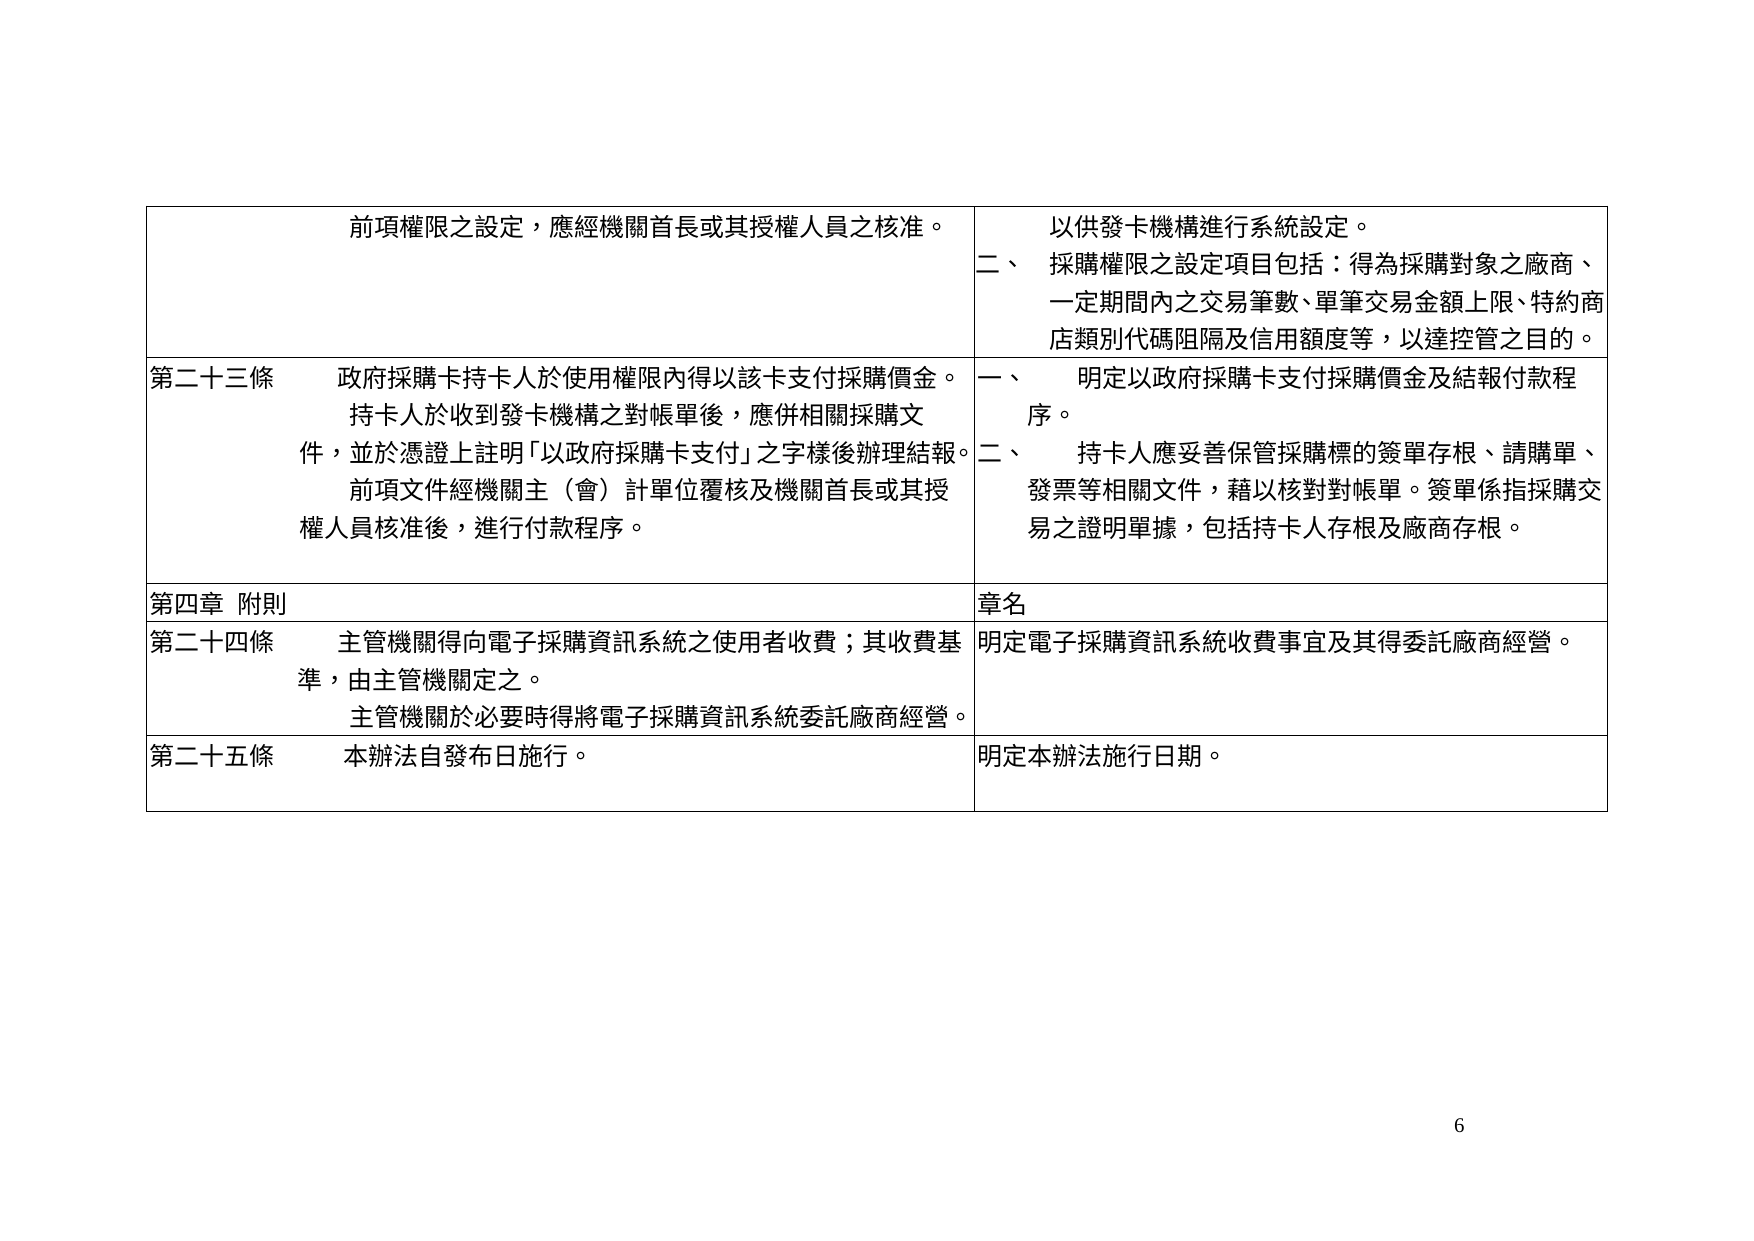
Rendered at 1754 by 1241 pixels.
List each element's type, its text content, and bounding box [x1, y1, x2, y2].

table_cell 明定以政府採購卡支付採購價金及結報付款程序。 持卡人應妥善保管採購標的簽單存根、請購單、發票等相關文件，藉以核對對帳單。簽單係指採購交易之證明單據，包括持卡人存根及廠商存根。 [975, 358, 1607, 583]
table_cell 第四章 附則 [147, 584, 974, 621]
table_cell 政府採購卡持卡人於使用權限內得以該卡支付採購價金。 持卡人於收到發卡機構之對帳單後，應併相關採購文件，並於憑證上註明「以政府採購卡支付」之字樣後辦理結報。 前項文件經機關主（會）計單位覆核及機關首長或其授權人員核准後，進行付款程序。 [147, 358, 974, 583]
table_cell 明定本辦法施行日期。 [975, 736, 1607, 811]
table_cell 本辦法自發布日施行。 [147, 736, 974, 811]
table_cell 前項權限之設定，應經機關首長或其授權人員之核准。 [147, 207, 974, 357]
table_cell 主管機關得向電子採購資訊系統之使用者收費；其收費基準，由主管機關定之。 主管機關於必要時得將電子採購資訊系統委託廠商經營。 [147, 622, 974, 735]
table_cell 章名 [975, 584, 1607, 621]
table_cell 明定電子採購資訊系統收費事宜及其得委託廠商經營。 [975, 622, 1607, 735]
table_cell 以供發卡機構進行系統設定。 採購權限之設定項目包括：得為採購對象之廠商、一定期間內之交易筆數、單筆交易金額上限、特約商店類別代碼阻隔及信用額度等，以達控管之目的。 [975, 207, 1607, 357]
